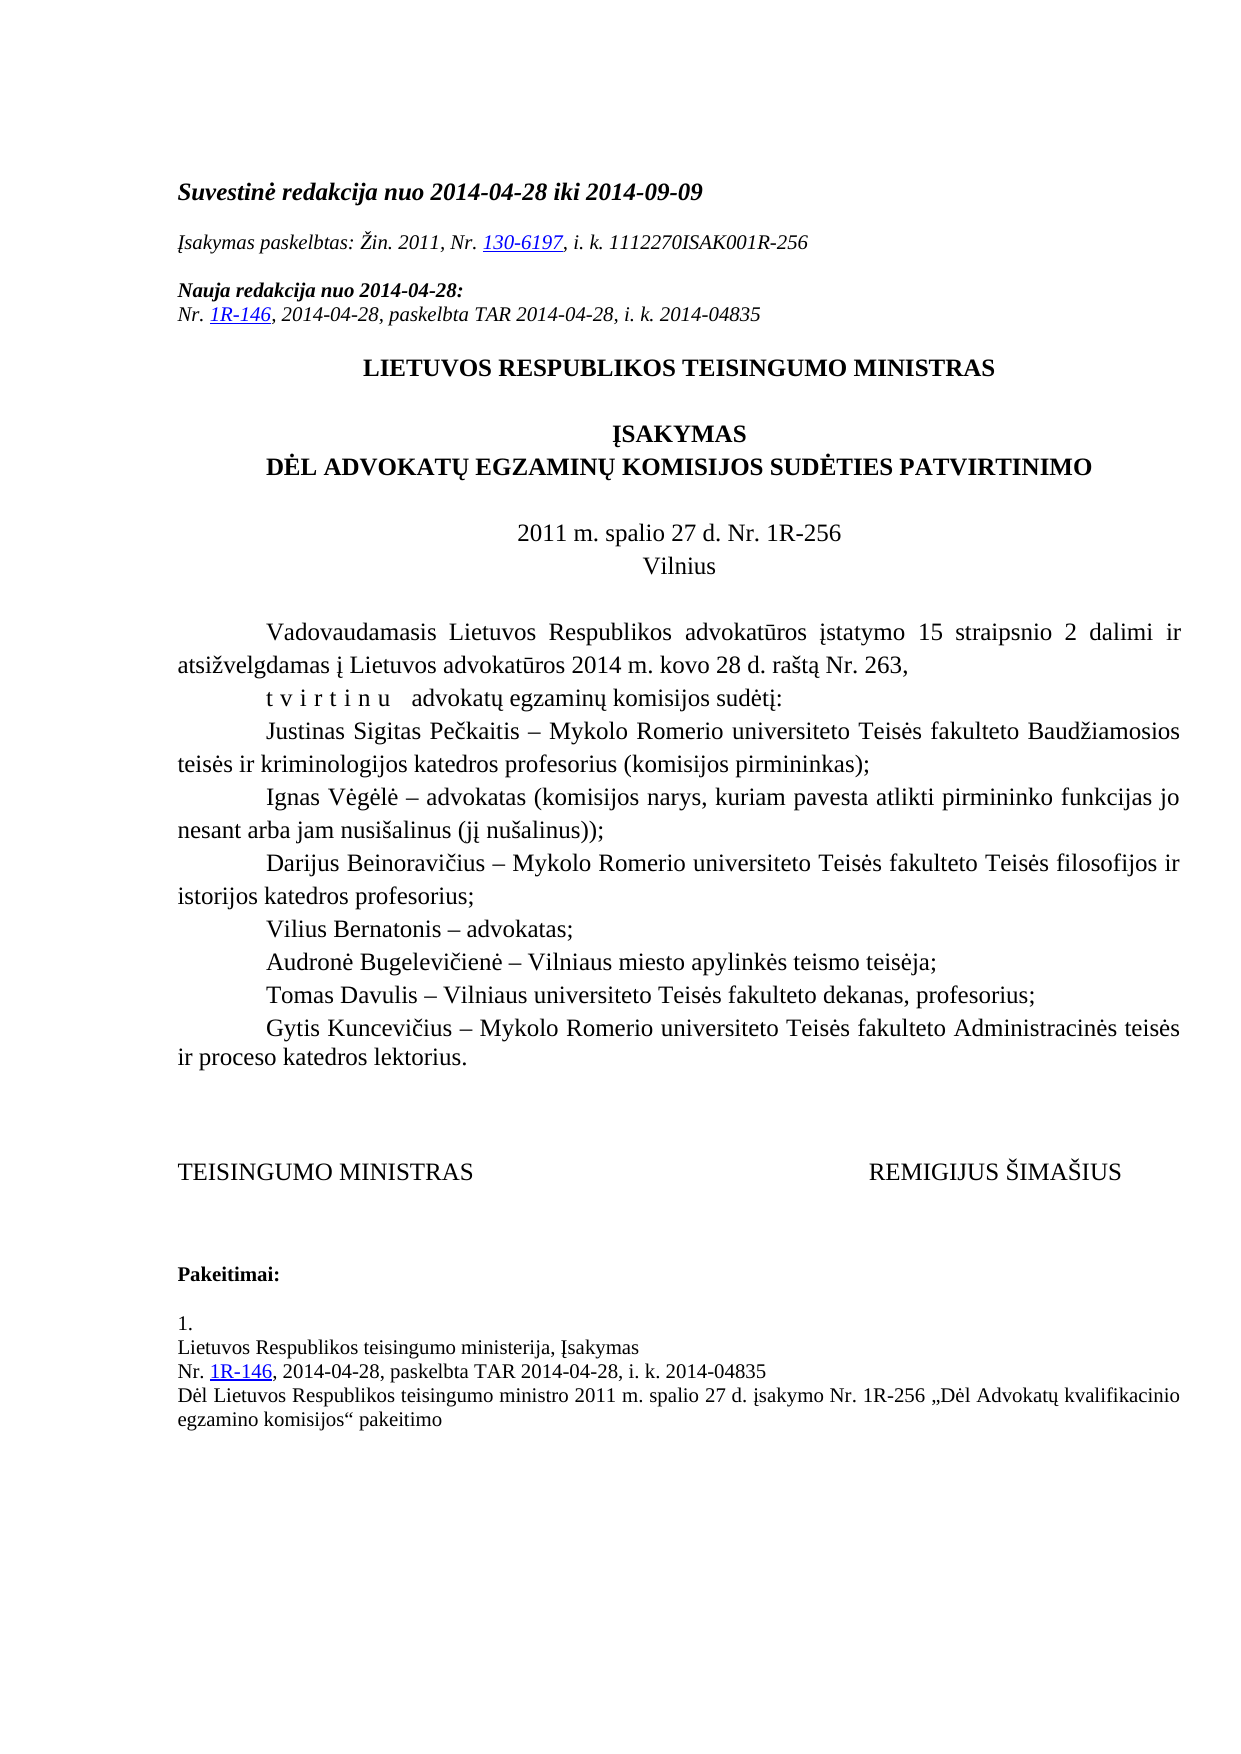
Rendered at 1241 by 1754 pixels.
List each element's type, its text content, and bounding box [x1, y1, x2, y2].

text ĮSAKYMAS [177, 419, 1181, 447]
text 1. [177, 1311, 1181, 1334]
text Justinas Sigitas Pečkaitis – Mykolo Romerio universiteto Teisės fakulteto Baudžiamosios teisės ir kriminologijos katedros profesorius (komisijos pirmininkas); [177, 716, 1181, 778]
text Nauja redakcija nuo 2014-04-28: [177, 278, 1181, 302]
text Vilnius [177, 551, 1181, 579]
text Nr. 1R-146, 2014-04-28, paskelbta TAR 2014-04-28, i. k. 2014-04835 [177, 302, 1181, 326]
text Audronė Bugelevičienė – Vilniaus miesto apylinkės teismo teisėja; [177, 947, 1181, 976]
text tvirtinu advokatų egzaminų komisijos sudėtį: [177, 683, 1181, 712]
text Pakeitimai: [177, 1262, 1181, 1286]
text Teisingumo ministras Remigijus Šimašius [177, 1157, 1181, 1186]
text Tomas Davulis – Vilniaus universiteto Teisės fakulteto dekanas, profesorius; [177, 980, 1181, 1009]
text Vadovaudamasis Lietuvos Respublikos advokatūros įstatymo 15 straipsnio 2 dalimi ir atsižvelgdamas į Lietuvos advokatūros 2014 m. kovo 28 d. raštą Nr. 263, [177, 617, 1181, 678]
text LIETUVOS RESPUBLIKOS TEISINGUMO MINISTRAS [177, 353, 1181, 381]
text Vilius Bernatonis – advokatas; [177, 914, 1181, 943]
text Lietuvos Respublikos teisingumo ministerija, Įsakymas [177, 1334, 1181, 1359]
text Gytis Kuncevičius – Mykolo Romerio universiteto Teisės fakulteto Administracinės teisės ir proceso katedros lektorius. [177, 1013, 1181, 1071]
text Įsakymas paskelbtas: Žin. 2011, Nr. 130-6197, i. k. 1112270ISAK001R-256 [177, 230, 1181, 254]
text Dėl Lietuvos Respublikos teisingumo ministro 2011 m. spalio 27 d. įsakymo Nr. 1R-256 „Dėl Advokatų kvalifikacinio egzamino komisijos“ pakeitimo [177, 1383, 1181, 1431]
text Nr. 1R-146, 2014-04-28, paskelbta TAR 2014-04-28, i. k. 2014-04835 [177, 1359, 1181, 1383]
text Darijus Beinoravičius – Mykolo Romerio universiteto Teisės fakulteto Teisės filosofijos ir istorijos katedros profesorius; [177, 848, 1181, 910]
text Suvestinė redakcija nuo 2014-04-28 iki 2014-09-09 [177, 177, 1181, 206]
text Ignas Vėgėlė – advokatas (komisijos narys, kuriam pavesta atlikti pirmininko funkcijas jo nesant arba jam nusišalinus (jį nušalinus)); [177, 782, 1181, 844]
text DĖL advokatų egzaminų komisijos sudėties PATVIRTINIMO [177, 452, 1181, 480]
text 2011 m. spalio 27 d. Nr. 1R-256 [177, 518, 1181, 546]
